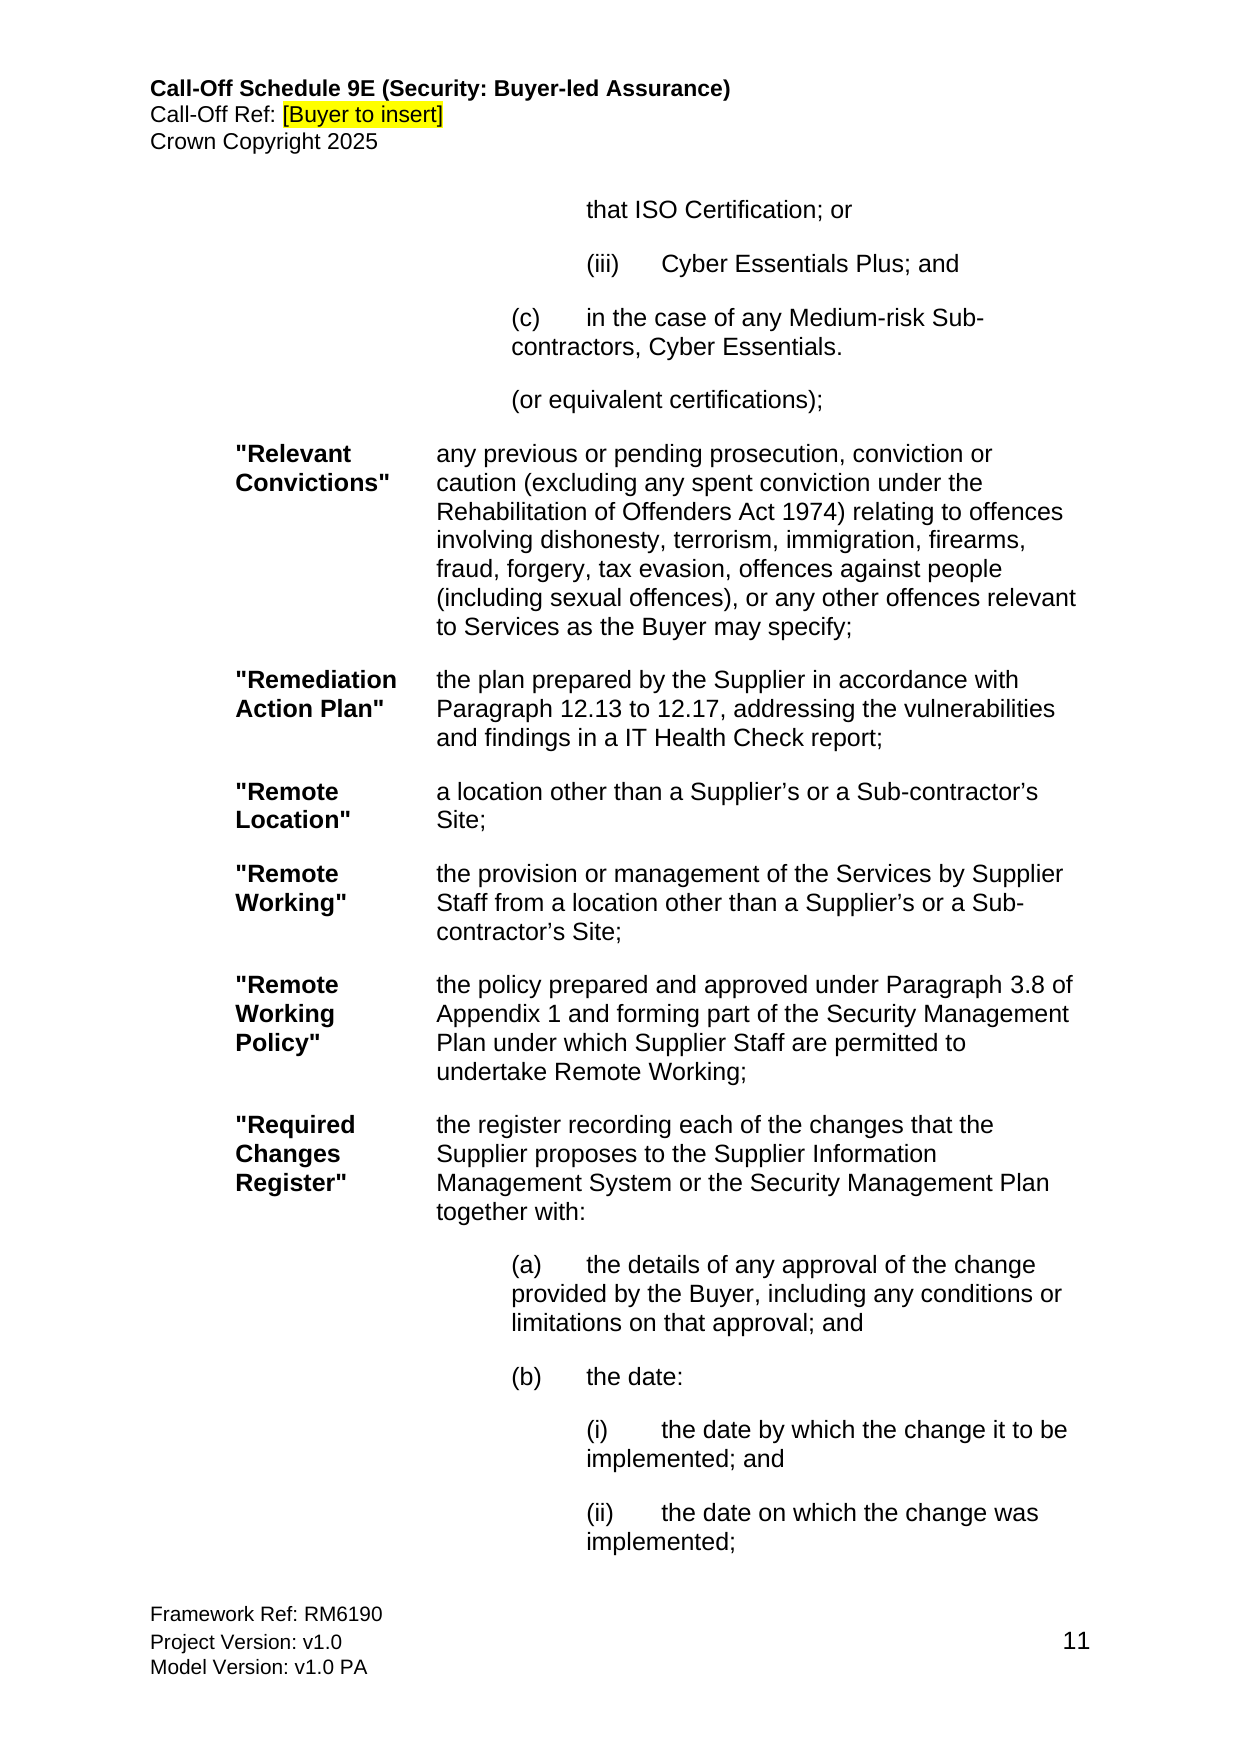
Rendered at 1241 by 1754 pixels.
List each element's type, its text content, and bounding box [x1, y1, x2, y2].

table_cell "Remote Working" [224, 847, 425, 958]
table_cell a location other than a Supplier’s or a Sub-contractor’s Site; [425, 764, 1090, 847]
table_cell the policy prepared and approved under Paragraph 3.8 of Appendix 1 and forming part of the Security Management Plan under which Supplier Staff are permitted to undertake Remote Working; [425, 958, 1090, 1098]
table_cell "Relevant Convictions" [224, 427, 425, 653]
table_cell the plan prepared by the Supplier in accordance with Paragraph 12.13 to 12.17, addressing the vulnerabilities and findings in a IT Health Check report; [425, 653, 1090, 764]
table_cell the provision or management of the Services by Supplier Staff from a location other than a Supplier’s or a Sub-contractor’s Site; [425, 847, 1090, 958]
table_cell [224, 183, 425, 427]
table_cell "Remediation Action Plan" [224, 653, 425, 764]
table_cell "Remote Working Policy" [224, 958, 425, 1098]
table_cell in the case of the Supplier, any SIMS Sub-contractor and any Key Subcontractor: either: an ISO Certification in respect of the Supplier Information Management System; or where the Supplier Information Management System is included within the scope of a wider ISO Certification, that ISO Certification; and Cyber Essentials Plus; In the case of any Higher-risk Sub-contractor, either: an ISO Certification in respect of that part of the Supplier Information Management System provided by the Higher-risk Sub-contractor; where the that part of the Supplier Information Management System provided by the Higher-risk Sub-contractor is included within the scope of a wider ISO Certification, that ISO Certification; or Cyber Essentials Plus; and in the case of any Medium-risk Sub-contractors, Cyber Essentials. (or equivalent certifications); [425, 183, 1090, 427]
table_cell any previous or pending prosecution, conviction or caution (excluding any spent conviction under the Rehabilitation of Offenders Act 1974) relating to offences involving dishonesty, terrorism, immigration, firearms, fraud, forgery, tax evasion, offences against people (including sexual offences), or any other offences relevant to Services as the Buyer may specify; [425, 427, 1090, 653]
table_cell the register recording each of the changes that the Supplier proposes to the Supplier Information Management System or the Security Management Plan together with: the details of any approval of the change provided by the Buyer, including any conditions or limitations on that approval; and the date: the date by which the change it to be implemented; and the date on which the change was implemented; [425, 1098, 1090, 1568]
table_cell "Remote Location" [224, 764, 425, 847]
table_cell "Required Changes Register" [224, 1098, 425, 1568]
